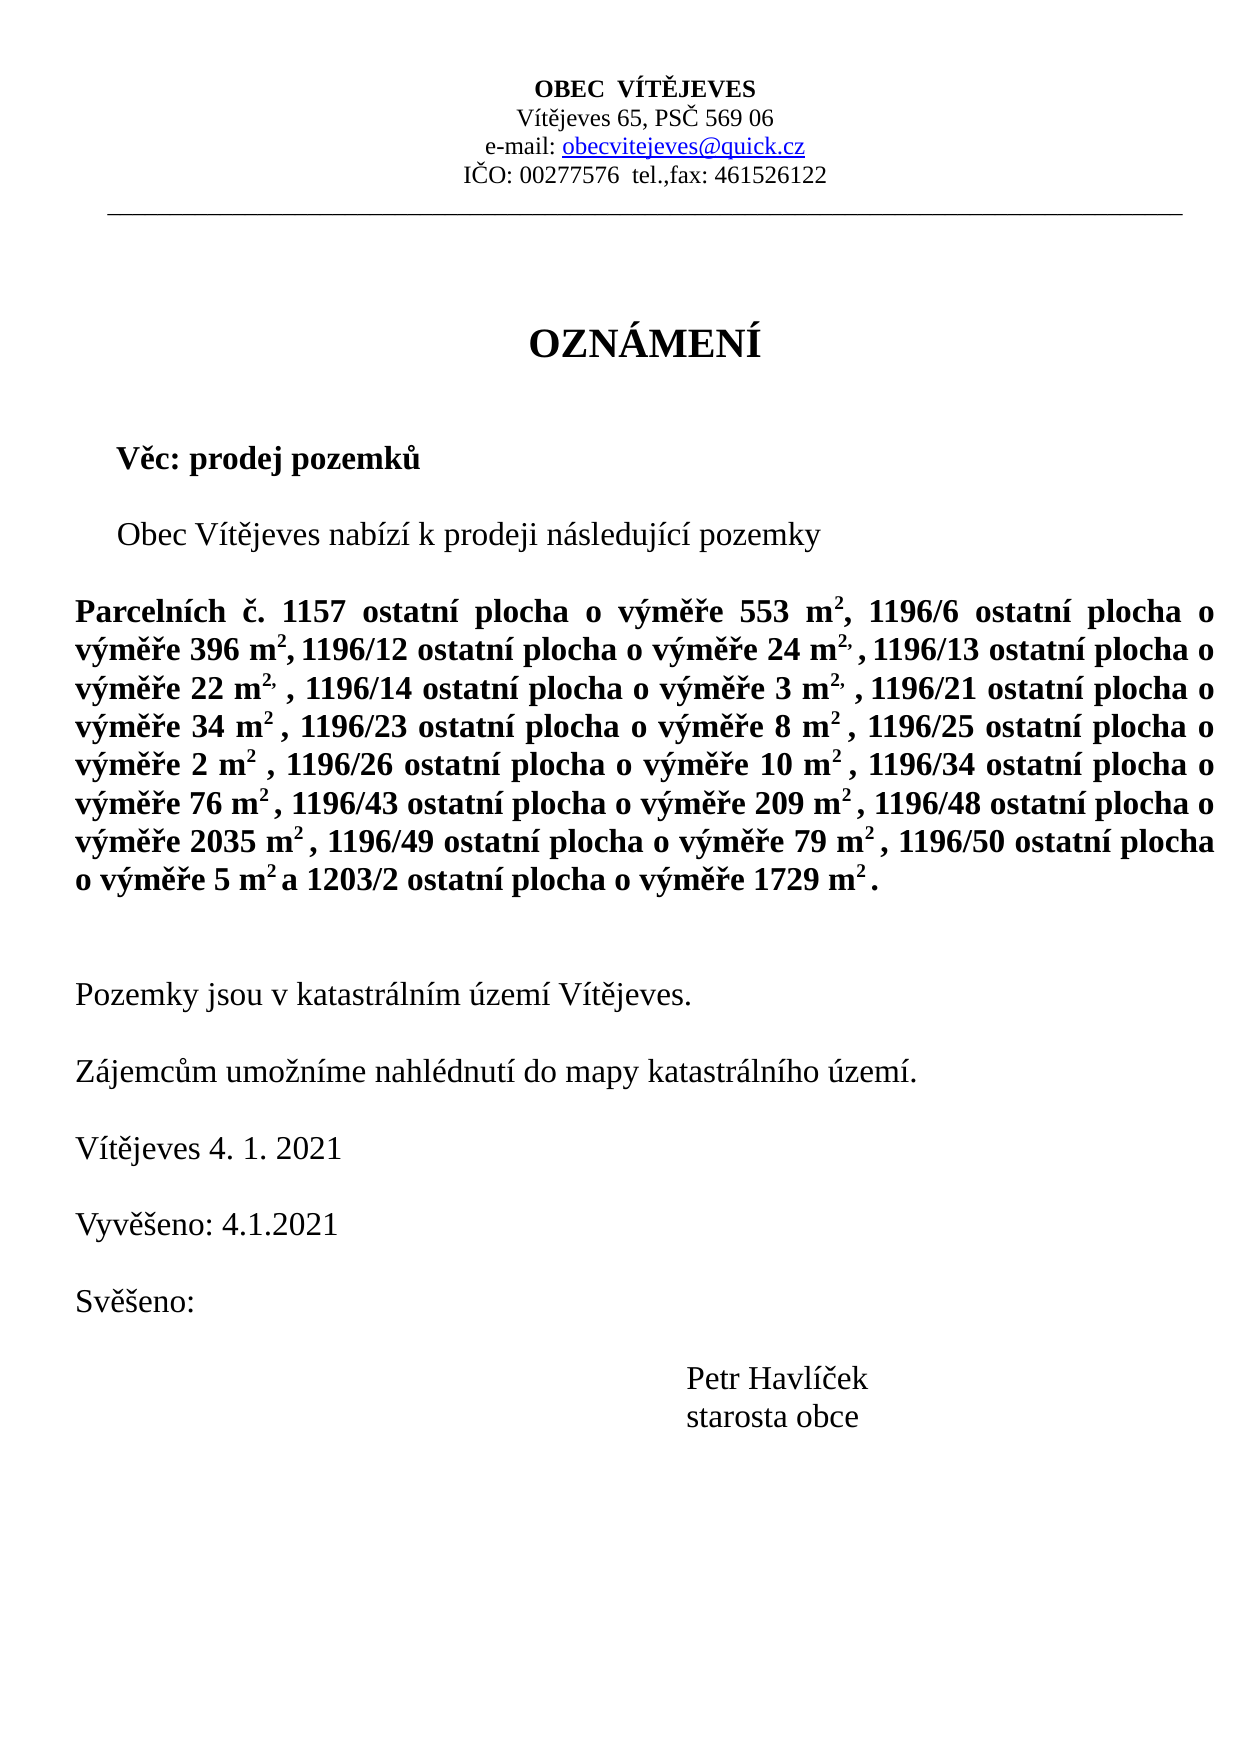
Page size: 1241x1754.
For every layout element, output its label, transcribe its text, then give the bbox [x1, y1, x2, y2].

text Vyvěšeno: 4.1.2021 [75, 1205, 1215, 1243]
text Věc: prodej pozemků [75, 438, 1215, 476]
text OZNÁMENÍ [75, 318, 1215, 366]
text Obec Vítějeves nabízí k prodeji následující pozemky [75, 515, 1215, 553]
text Parcelních č. 1157 ostatní plocha o výměře 553 m2, 1196/6 ostatní plocha o výměře 396 m2, 1196/12 ostatní plocha o výměře 24 m2, , 1196/13 ostatní plocha o výměře 22 m2, , 1196/14 ostatní plocha o výměře 3 m2, , 1196/21 ostatní plocha o výměře 34 m2 , 1196/23 ostatní plocha o výměře 8 m2 , 1196/25 ostatní plocha o výměře 2 m2 , 1196/26 ostatní plocha o výměře 10 m2 , 1196/34 ostatní plocha o výměře 76 m2 , 1196/43 ostatní plocha o výměře 209 m2 , 1196/48 ostatní plocha o výměře 2035 m2 , 1196/49 ostatní plocha o výměře 79 m2 , 1196/50 ostatní plocha o výměře 5 m2 a 1203/2 ostatní plocha o výměře 1729 m2 . [75, 591, 1215, 898]
text Zájemcům umožníme nahlédnutí do mapy katastrálního území. [75, 1051, 1215, 1090]
text Vítějeves 4. 1. 2021 [75, 1128, 1215, 1166]
text Pozemky jsou v katastrálním území Vítějeves. [75, 975, 1215, 1013]
text Petr Havlíček [75, 1358, 1215, 1396]
text Svěšeno: [75, 1281, 1215, 1320]
text starosta obce [75, 1396, 1215, 1435]
